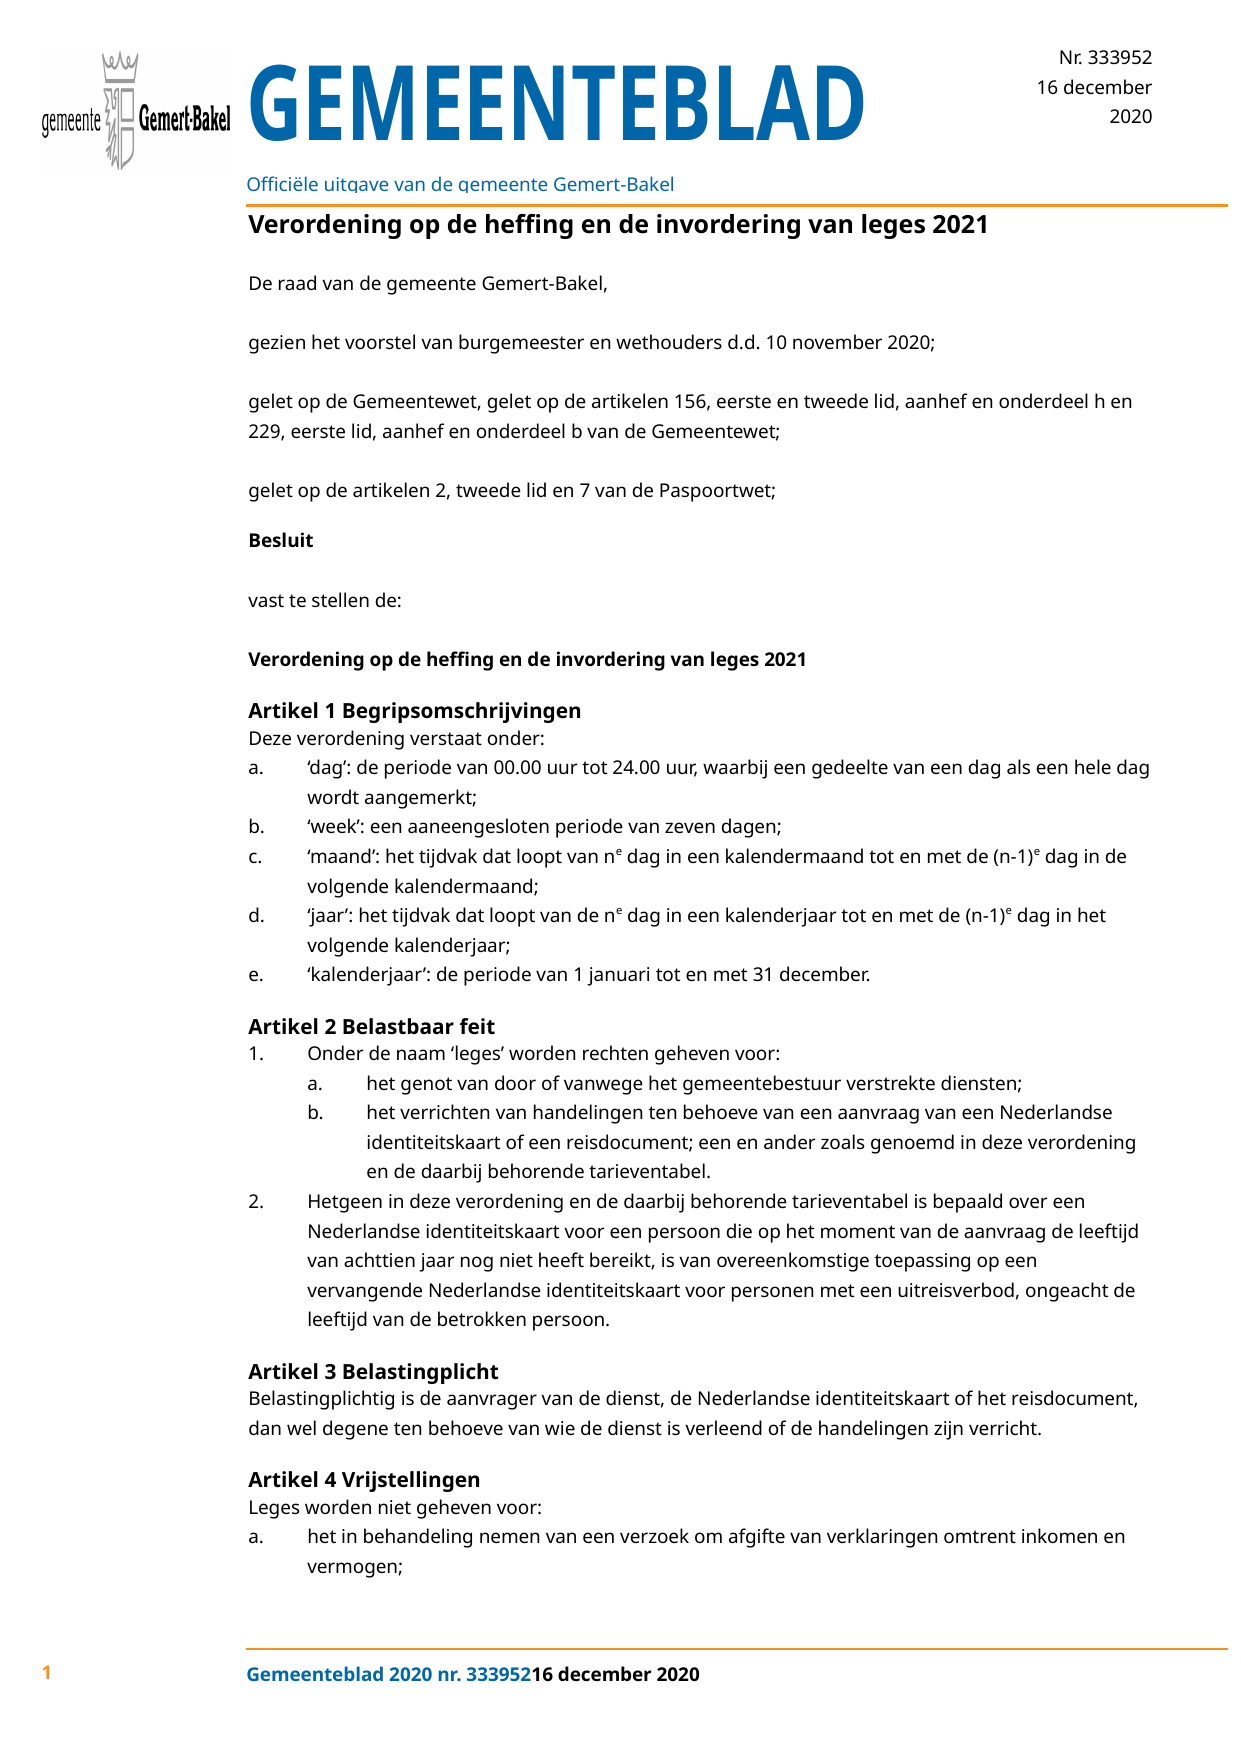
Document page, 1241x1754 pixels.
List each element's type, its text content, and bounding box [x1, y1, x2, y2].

picture [41, 47, 231, 172]
text Belastingplichtig is de aanvrager van de dienst, de Nederlandse identiteitskaart of het reisdocument, dan wel degene ten behoeve van wie de dienst is verleend of de handelingen zijn verricht. [248, 1386, 1152, 1441]
text Deze verordening verstaat onder: [248, 725, 1152, 751]
text Leges worden niet geheven voor: [248, 1494, 1152, 1520]
list ‘week’: een aaneengesloten periode van zeven dagen; [248, 814, 1152, 839]
text gelet op de artikelen 2, tweede lid en 7 van de Paspoortwet; [248, 477, 1152, 503]
text Besluit [248, 528, 1152, 553]
text Artikel 3 Belastingplicht [248, 1357, 1152, 1386]
text Artikel 4 Vrijstellingen [248, 1466, 1152, 1494]
text Artikel 2 Belastbaar feit [248, 1012, 1152, 1040]
list Onder de naam ‘leges’ worden rechten geheven voor: [248, 1040, 1152, 1066]
text gelet op de Gemeentewet, gelet op de artikelen 156, eerste en tweede lid, aanhef en onderdeel h en 229, eerste lid, aanhef en onderdeel b van de Gemeentewet; [248, 389, 1152, 444]
text vast te stellen de: [248, 587, 1152, 613]
list Hetgeen in deze verordening en de daarbij behorende tarieventabel is bepaald over een Nederlandse identiteitskaart voor een persoon die op het moment van de aanvraag de leeftijd van achttien jaar nog niet heeft bereikt, is van overeenkomstige toepassing op een vervangende Nederlandse identiteitskaart voor personen met een uitreisverbod, ongeacht de leeftijd van de betrokken persoon. [248, 1188, 1152, 1332]
text Verordening op de heffing en de invordering van leges 2021 [248, 646, 1152, 672]
text De raad van de gemeente Gemert-Bakel, [248, 270, 1152, 296]
list ‘dag’: de periode van 00.00 uur tot 24.00 uur, waarbij een gedeelte van een dag als een hele dag wordt aangemerkt; [248, 754, 1152, 810]
list het verrichten van handelingen ten behoeve van een aanvraag van een Nederlandse identiteitskaart of een reisdocument; een en ander zoals genoemd in deze verordening en de daarbij behorende tarieventabel. [307, 1099, 1152, 1184]
text gezien het voorstel van burgemeester en wethouders d.d. 10 november 2020; [248, 329, 1152, 355]
list ‘maand’: het tijdvak dat loopt van ne dag in een kalendermaand tot en met de (n-1)e dag in de volgende kalendermaand; [248, 843, 1152, 898]
text Verordening op de heffing en de invordering van leges 2021 [248, 207, 1152, 241]
list het in behandeling nemen van een verzoek om afgifte van verklaringen omtrent inkomen en vermogen; [248, 1523, 1152, 1579]
text Artikel 1 Begripsomschrijvingen [248, 696, 1152, 725]
list ‘kalenderjaar’: de periode van 1 januari tot en met 31 december. [248, 962, 1152, 987]
list het genot van door of vanwege het gemeentebestuur verstrekte diensten; [307, 1070, 1152, 1096]
list ‘jaar’: het tijdvak dat loopt van de ne dag in een kalenderjaar tot en met de (n-1)e dag in het volgende kalenderjaar; [248, 902, 1152, 958]
